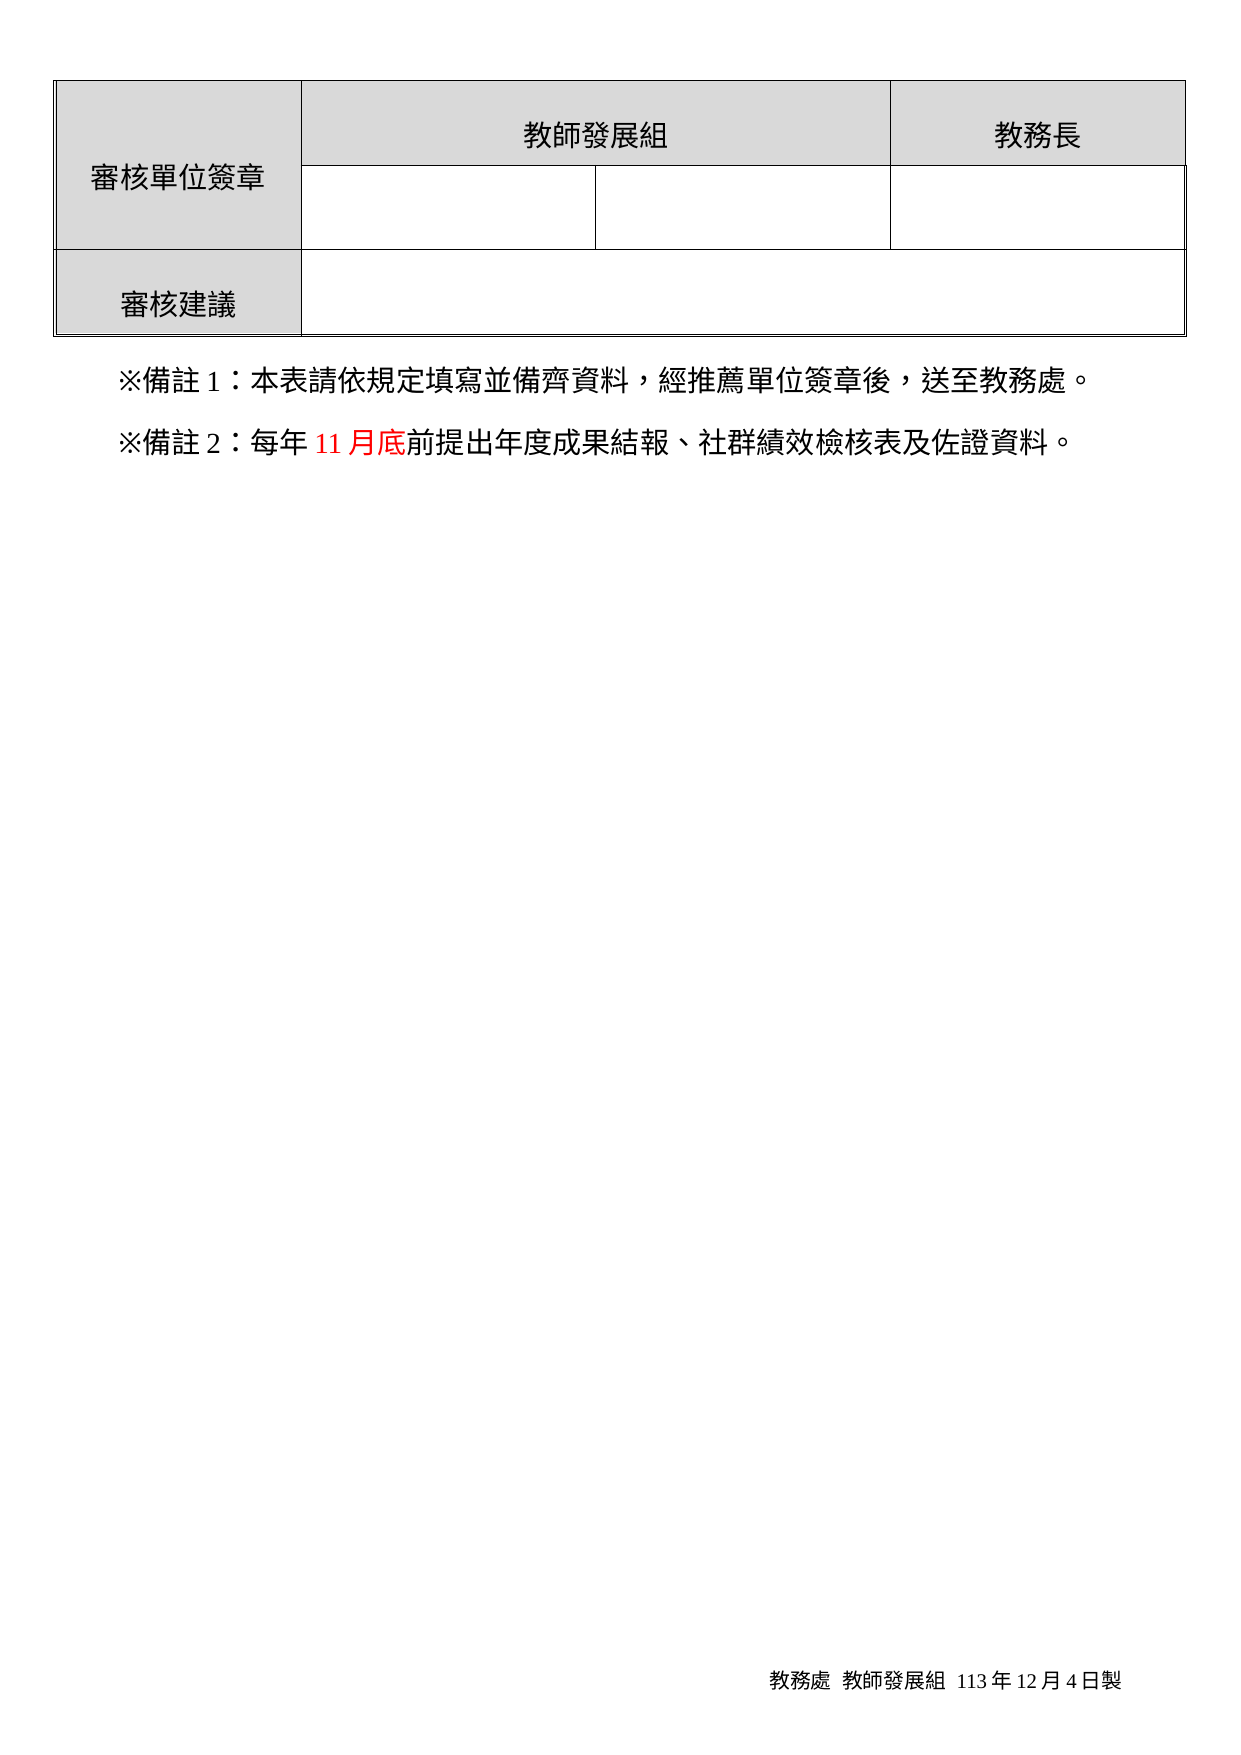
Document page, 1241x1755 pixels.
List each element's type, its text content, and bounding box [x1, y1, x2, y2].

table_cell 教師發展組 [302, 81, 890, 165]
table_cell [302, 250, 1184, 333]
table_cell 審核建議 [57, 250, 301, 333]
table_cell 教務長 [891, 81, 1185, 165]
table_cell [891, 166, 1184, 249]
table_cell [596, 166, 890, 249]
table_cell [302, 166, 595, 249]
text ※備註1：本表請依規定填寫並備齊資料，經推薦單位簽章後，送至教務處。 [118, 337, 1122, 399]
table_cell 審核單位簽章 [57, 81, 301, 249]
text ※備註2：每年11月底前提出年度成果結報、社群績效檢核表及佐證資料。 [118, 399, 1122, 462]
